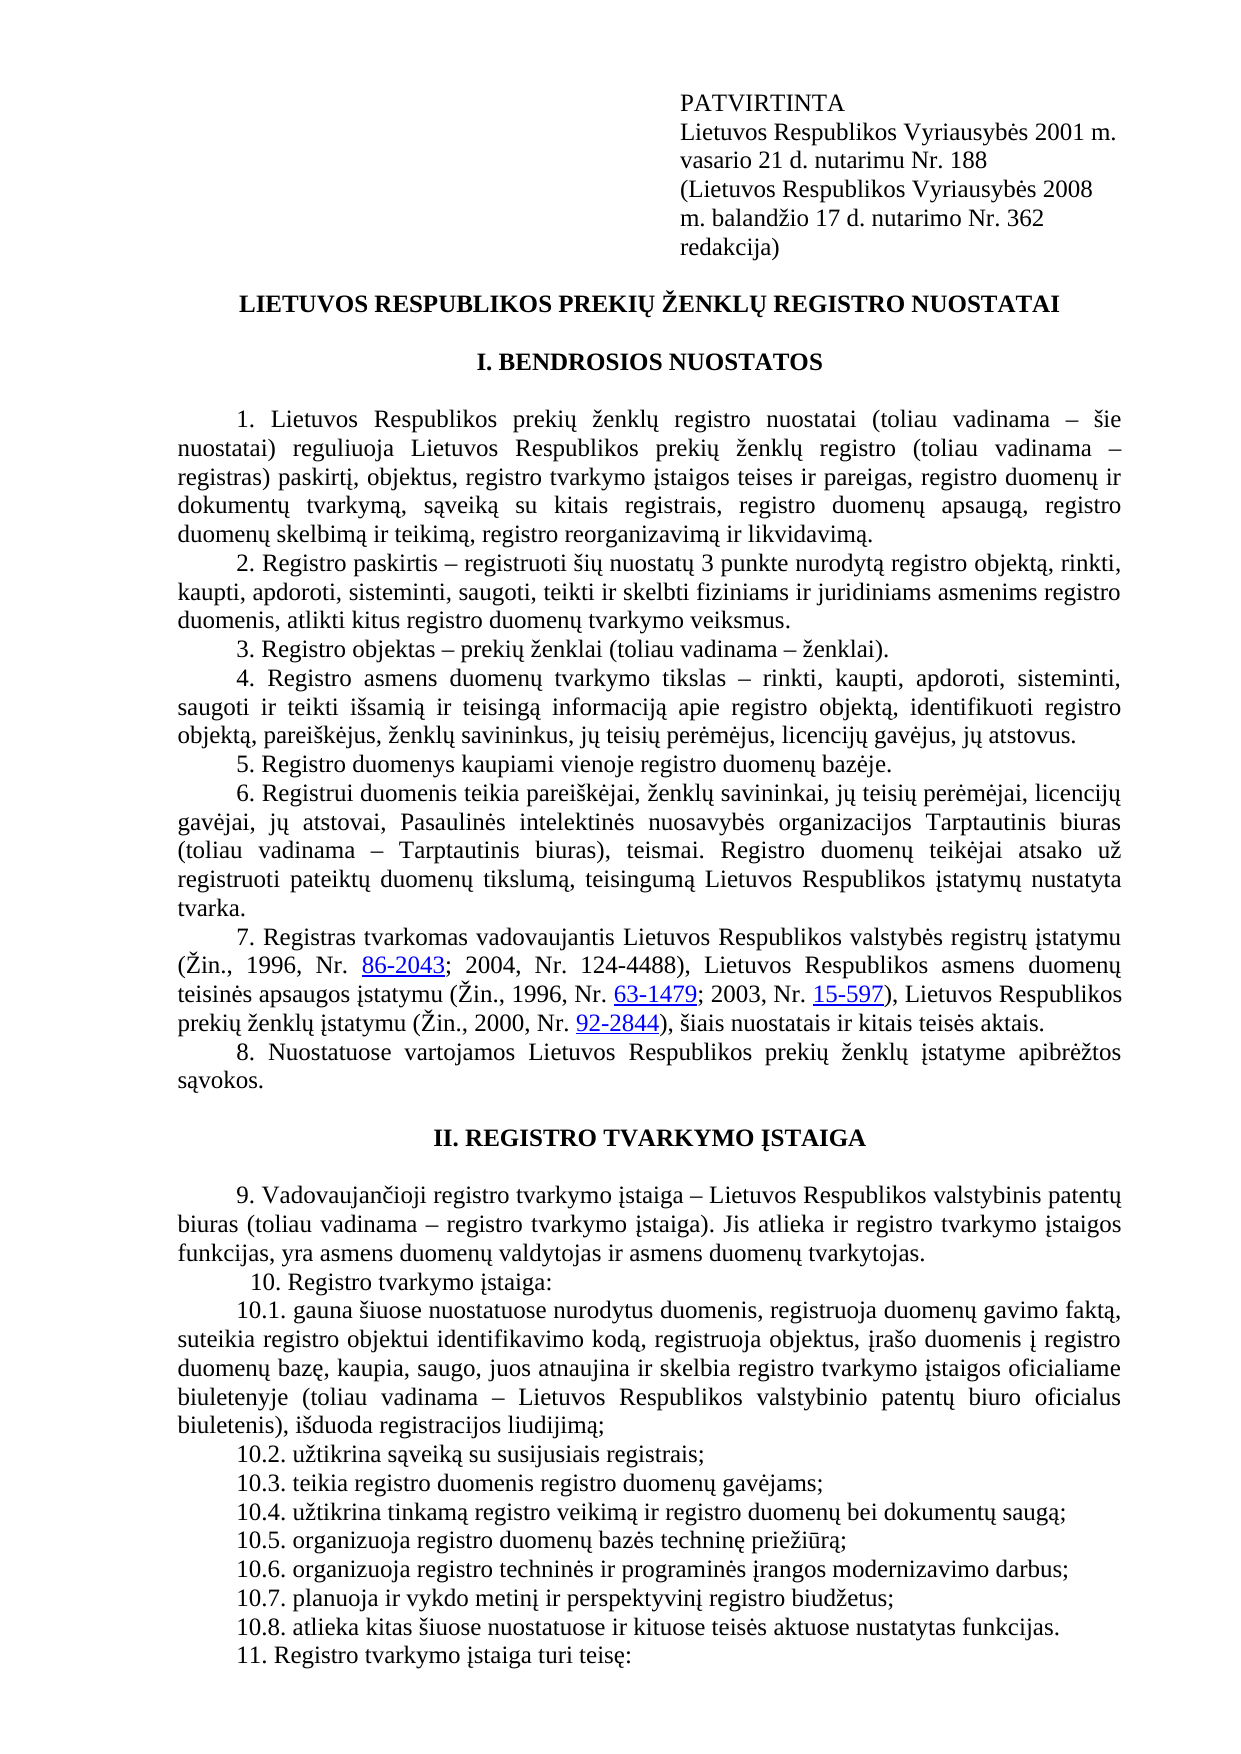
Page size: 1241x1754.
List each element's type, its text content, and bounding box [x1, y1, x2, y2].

text 10.4. užtikrina tinkamą registro veikimą ir registro duomenų bei dokumentų saugą; [177, 1497, 1122, 1525]
text 11. Registro tvarkymo įstaiga turi teisę: [177, 1640, 1122, 1669]
text 10.5. organizuoja registro duomenų bazės techninę priežiūrą; [177, 1525, 1122, 1554]
text 4. Registro asmens duomenų tvarkymo tikslas – rinkti, kaupti, apdoroti, sisteminti, saugoti ir teikti išsamią ir teisingą informaciją apie registro objektą, identifikuoti registro objektą, pareiškėjus, ženklų savininkus, jų teisių perėmėjus, licencijų gavėjus, jų atstovus. [177, 663, 1122, 749]
text 10.7. planuoja ir vykdo metinį ir perspektyvinį registro biudžetus; [177, 1583, 1122, 1612]
text Lietuvos Respublikos Vyriausybės 2001 m. vasario 21 d. nutarimu Nr. 188 [680, 117, 1122, 174]
text (Lietuvos Respublikos Vyriausybės 2008 m. balandžio 17 d. nutarimo Nr. 362 redakcija) [680, 174, 1122, 260]
text 10.2. užtikrina sąveiką su susijusiais registrais; [177, 1439, 1122, 1468]
text 10.1. gauna šiuose nuostatuose nurodytus duomenis, registruoja duomenų gavimo faktą, suteikia registro objektui identifikavimo kodą, registruoja objektus, įrašo duomenis į registro duomenų bazę, kaupia, saugo, juos atnaujina ir skelbia registro tvarkymo įstaigos oficialiame biuletenyje (toliau vadinama – Lietuvos Respublikos valstybinio patentų biuro oficialus biuletenis), išduoda registracijos liudijimą; [177, 1295, 1122, 1439]
text II. Registro TVARKYMO ĮSTAIGA [177, 1123, 1122, 1152]
text PATVIRTINTA [680, 88, 1122, 117]
text 3. Registro objektas – prekių ženklai (toliau vadinama – ženklai). [177, 634, 1122, 663]
text 2. Registro paskirtis – registruoti šių nuostatų 3 punkte nurodytą registro objektą, rinkti, kaupti, apdoroti, sisteminti, saugoti, teikti ir skelbti fiziniams ir juridiniams asmenims registro duomenis, atlikti kitus registro duomenų tvarkymo veiksmus. [177, 548, 1122, 634]
text 7. Registras tvarkomas vadovaujantis Lietuvos Respublikos valstybės registrų įstatymu (Žin., 1996, Nr. 86-2043; 2004, Nr. 124-4488), Lietuvos Respublikos asmens duomenų teisinės apsaugos įstatymu (Žin., 1996, Nr. 63-1479; 2003, Nr. 15-597), Lietuvos Respublikos prekių ženklų įstatymu (Žin., 2000, Nr. 92-2844), šiais nuostatais ir kitais teisės aktais. [177, 922, 1122, 1037]
text 6. Registrui duomenis teikia pareiškėjai, ženklų savininkai, jų teisių perėmėjai, licencijų gavėjai, jų atstovai, Pasaulinės intelektinės nuosavybės organizacijos Tarptautinis biuras (toliau vadinama – Tarptautinis biuras), teismai. Registro duomenų teikėjai atsako už registruoti pateiktų duomenų tikslumą, teisingumą Lietuvos Respublikos įstatymų nustatyta tvarka. [177, 778, 1122, 922]
text 5. Registro duomenys kaupiami vienoje registro duomenų bazėje. [177, 749, 1122, 778]
text 10.6. organizuoja registro techninės ir programinės įrangos modernizavimo darbus; [177, 1554, 1122, 1583]
text 8. Nuostatuose vartojamos Lietuvos Respublikos prekių ženklų įstatyme apibrėžtos sąvokos. [177, 1037, 1122, 1094]
text 10.3. teikia registro duomenis registro duomenų gavėjams; [177, 1468, 1122, 1497]
text 10.8. atlieka kitas šiuose nuostatuose ir kituose teisės aktuose nustatytas funkcijas. [177, 1612, 1122, 1640]
text I. Bendrosios nuostatos [177, 347, 1122, 375]
text 9. Vadovaujančioji registro tvarkymo įstaiga – Lietuvos Respublikos valstybinis patentų biuras (toliau vadinama – registro tvarkymo įstaiga). Jis atlieka ir registro tvarkymo įstaigos funkcijas, yra asmens duomenų valdytojas ir asmens duomenų tvarkytojas. [177, 1180, 1122, 1267]
text 10. Registro tvarkymo įstaiga: [250, 1267, 1122, 1295]
text Lietuvos Respublikos prekiŲ ŽenklŲ registro nuostatai [177, 289, 1122, 318]
text 1. Lietuvos Respublikos prekių ženklų registro nuostatai (toliau vadinama – šie nuostatai) reguliuoja Lietuvos Respublikos prekių ženklų registro (toliau vadinama – registras) paskirtį, objektus, registro tvarkymo įstaigos teises ir pareigas, registro duomenų ir dokumentų tvarkymą, sąveiką su kitais registrais, registro duomenų apsaugą, registro duomenų skelbimą ir teikimą, registro reorganizavimą ir likvidavimą. [177, 404, 1122, 548]
